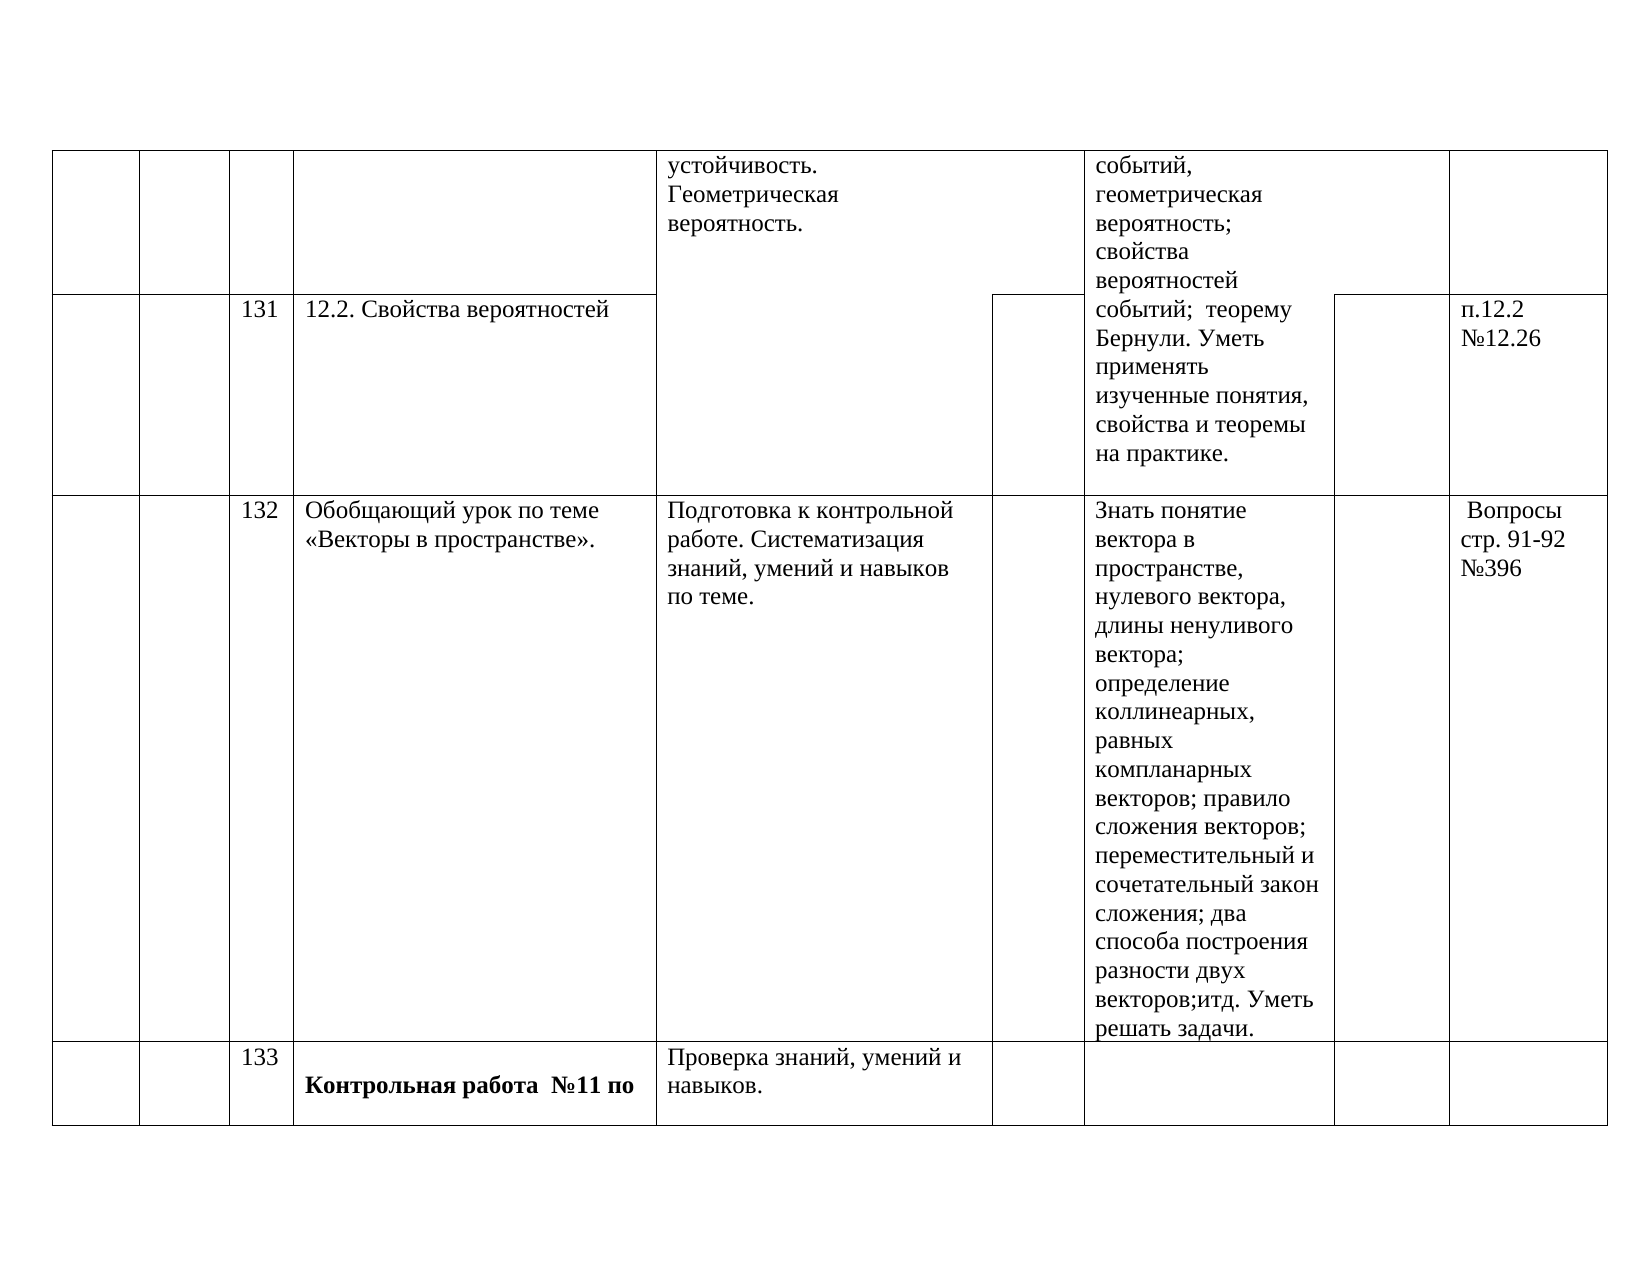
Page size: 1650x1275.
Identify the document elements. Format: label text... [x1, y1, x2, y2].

table_cell [140, 295, 229, 495]
table_cell [993, 295, 1084, 495]
table_header [53, 151, 139, 294]
table_cell [140, 1042, 229, 1125]
table_cell Вопросы стр. 91-92 №396 [1450, 496, 1607, 1041]
table_cell [53, 1042, 139, 1125]
table_cell 133 [230, 1042, 293, 1125]
table_cell Подготовка к контрольной работе. Систематизация знаний, умений и навыков по теме. [657, 496, 992, 1041]
table_cell [1085, 1042, 1334, 1125]
table_cell [1450, 1042, 1607, 1125]
table_cell 131 [230, 295, 293, 495]
table_cell [1335, 295, 1449, 495]
table_cell событий, геометрическая вероятность; свойства вероятностей событий; теорему Бернули. Уметь применять изученные понятия, свойства и теоремы на практике. [1085, 151, 1334, 495]
table_cell [1335, 496, 1449, 1041]
table_cell устойчивость. Геометрическая вероятность. [657, 151, 992, 495]
table_cell [993, 1042, 1084, 1125]
table_cell [1335, 1042, 1449, 1125]
table_cell Знать понятие вектора в пространстве, нулевого вектора, длины ненуливого вектора; определение коллинеарных, равных компланарных векторов; правило сложения векторов; переместительный и сочетательный закон сложения; два способа построения разности двух векторов;итд. Уметь решать задачи. [1085, 496, 1334, 1041]
table_cell [140, 496, 229, 1041]
table_header [1334, 151, 1449, 294]
table_cell 132 [230, 496, 293, 1041]
table_header [140, 151, 229, 294]
table_header [992, 151, 1084, 294]
table_cell [53, 496, 139, 1041]
table_cell Проверка знаний, умений и навыков. [657, 1042, 992, 1125]
table_cell 12.2. Свойства вероятностей [294, 295, 656, 495]
table_header [294, 151, 656, 294]
table_cell п.12.2 №12.26 [1450, 295, 1607, 495]
table_cell Обобщающий урок по теме «Векторы в пространстве». [294, 496, 656, 1041]
table_header [230, 151, 293, 294]
table_cell Контрольная работа №11 по [294, 1042, 656, 1125]
table_cell [993, 496, 1084, 1041]
table_header [1450, 151, 1607, 294]
table_cell [53, 295, 139, 495]
